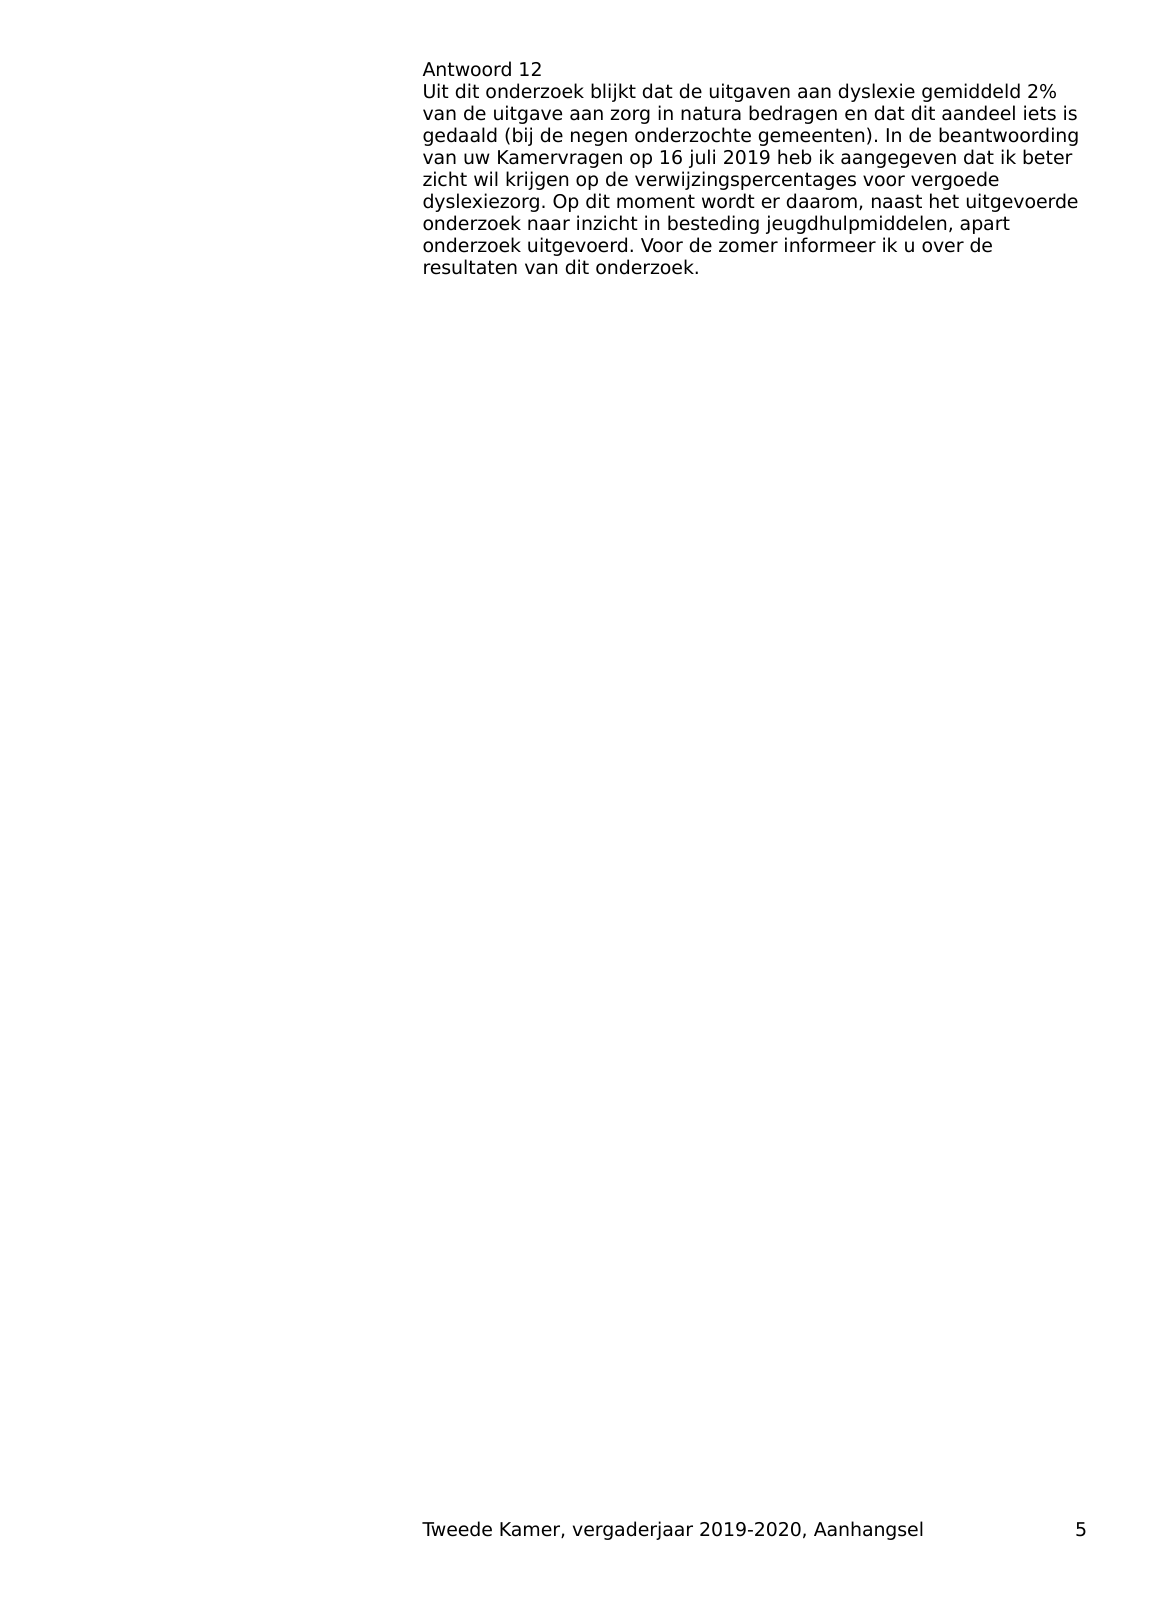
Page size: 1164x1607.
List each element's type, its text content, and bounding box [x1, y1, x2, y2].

text Uit dit onderzoek blijkt dat de uitgaven aan dyslexie gemiddeld 2% van de uitgave aan zorg in natura bedragen en dat dit aandeel iets is gedaald (bij de negen onderzochte gemeenten). In de beantwoording van uw Kamervragen op 16 juli 2019 heb ik aangegeven dat ik beter zicht wil krijgen op de verwijzingspercentages voor vergoede dyslexiezorg. Op dit moment wordt er daarom, naast het uitgevoerde onderzoek naar inzicht in besteding jeugdhulpmiddelen, apart onderzoek uitgevoerd. Voor de zomer informeer ik u over de resultaten van dit onderzoek. [422, 81, 1087, 279]
text Antwoord 12 [422, 59, 1087, 81]
